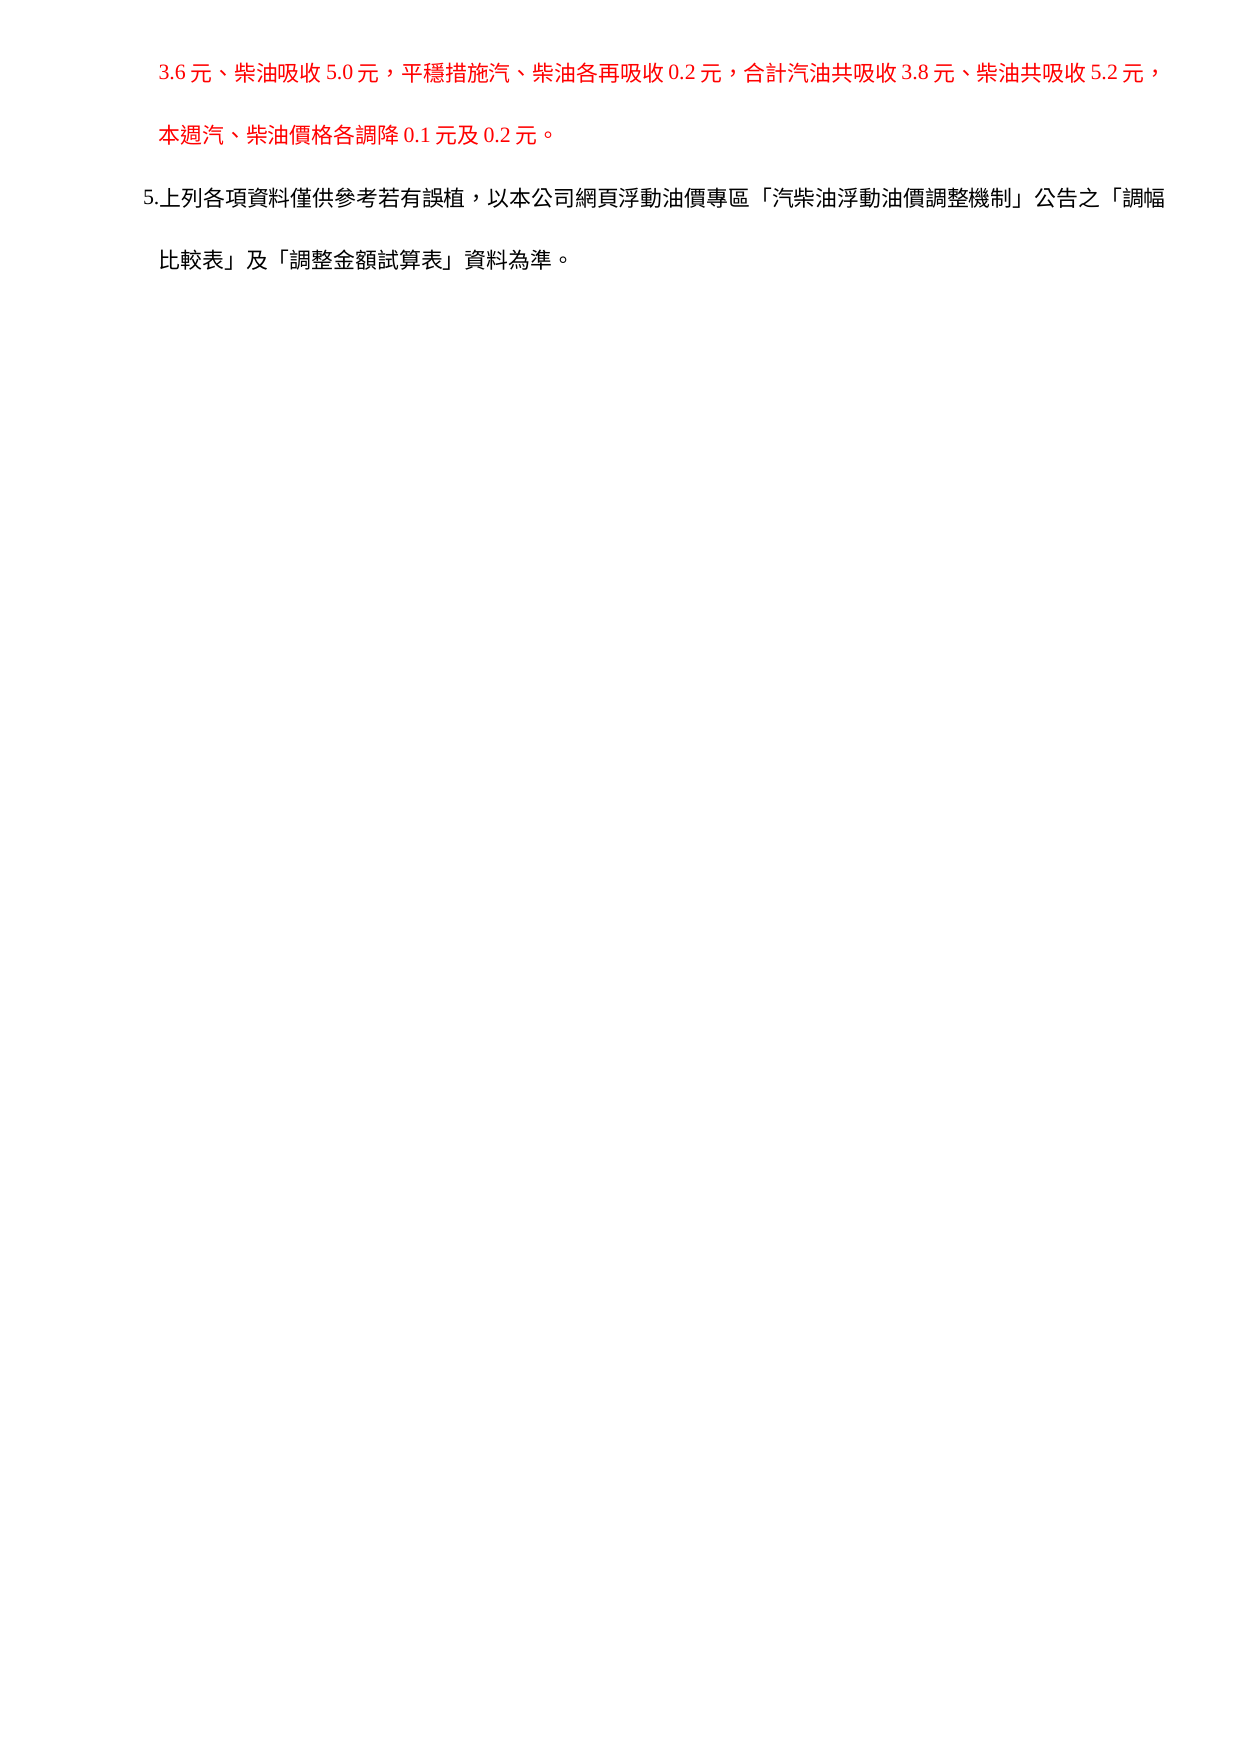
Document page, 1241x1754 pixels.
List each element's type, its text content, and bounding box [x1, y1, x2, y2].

text 3.6元、柴油吸收5.0元，平穩措施汽、柴油各再吸收0.2元，合計汽油共吸收3.8元、柴油共吸收5.2元，本週汽、柴油價格各調降0.1元及0.2元。 [143, 30, 1175, 155]
text 5.上列各項資料僅供參考若有誤植，以本公司網頁浮動油價專區「汽柴油浮動油價調整機制」公告之「調幅比較表」及「調整金額試算表」資料為準。 [143, 155, 1175, 280]
